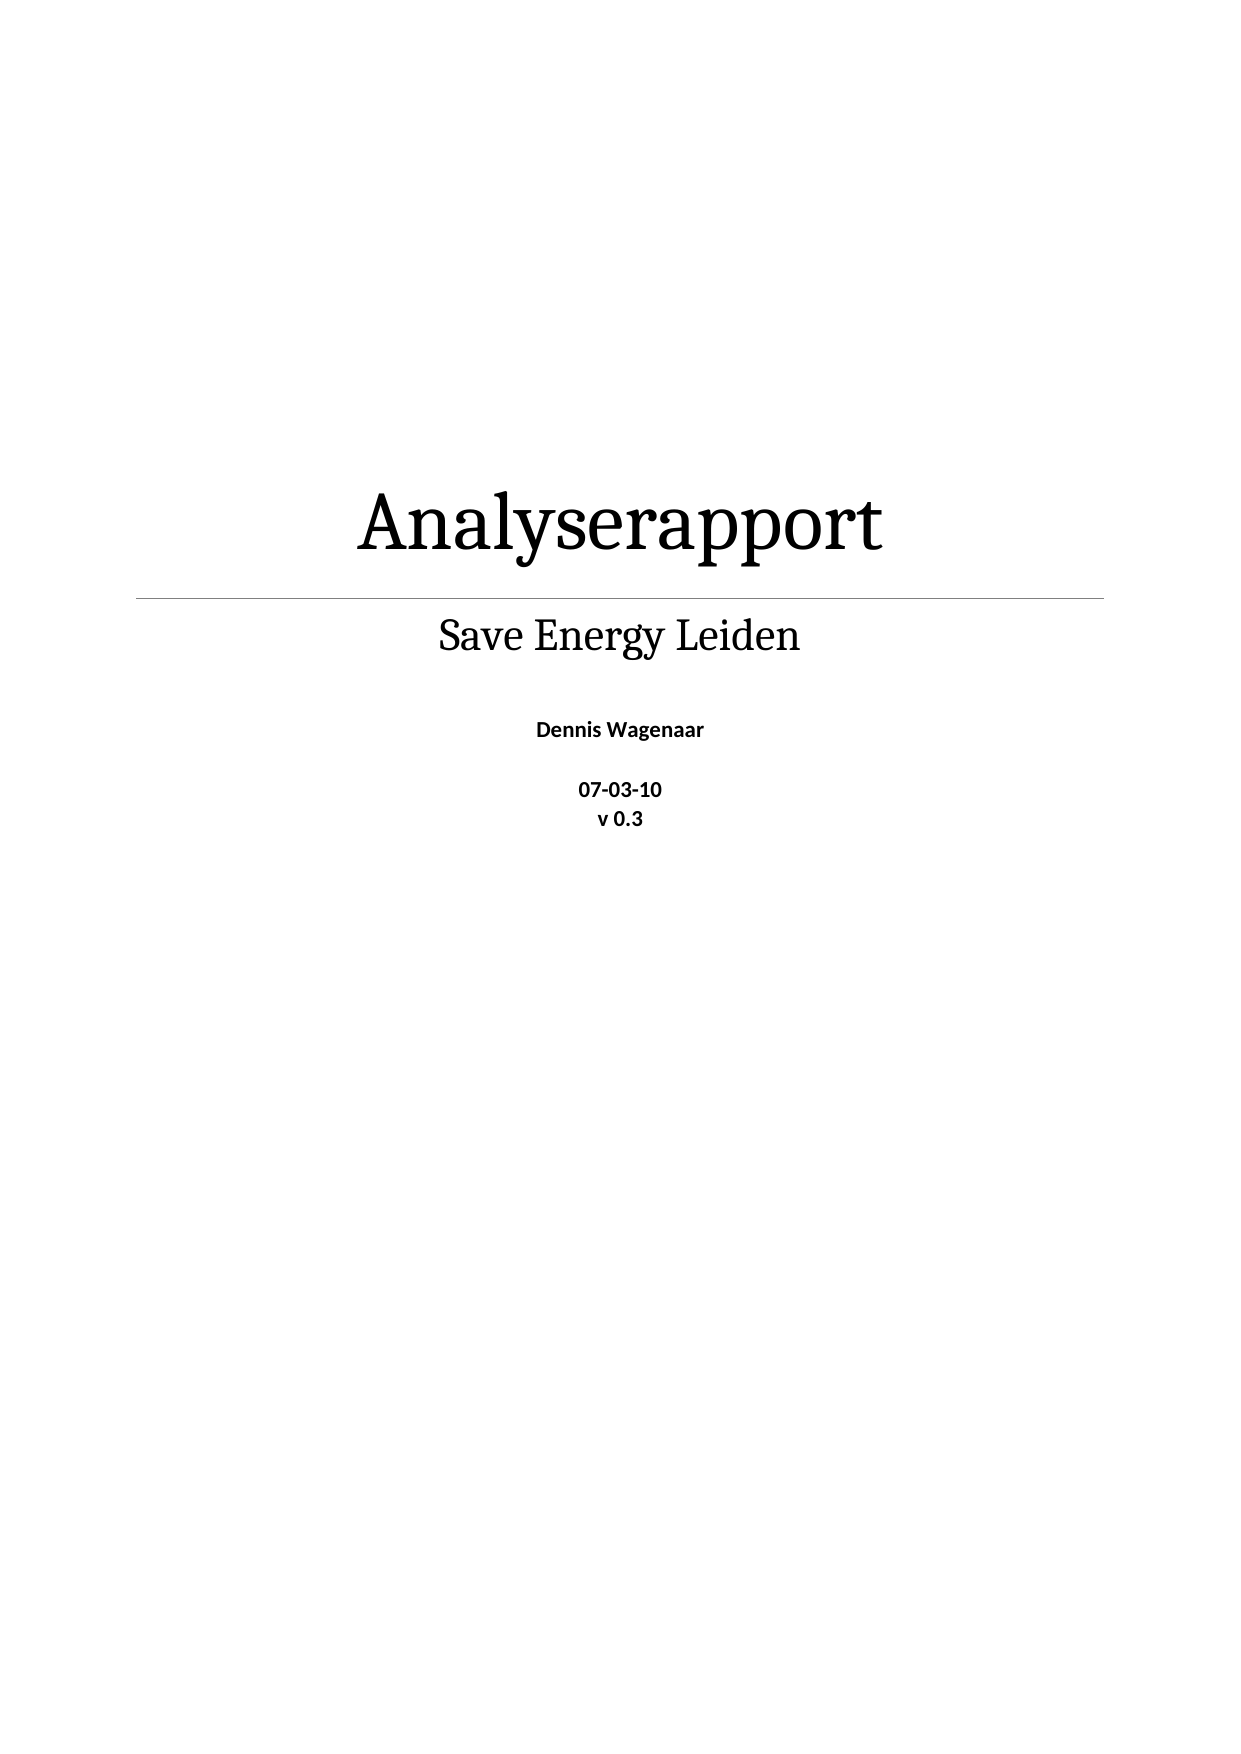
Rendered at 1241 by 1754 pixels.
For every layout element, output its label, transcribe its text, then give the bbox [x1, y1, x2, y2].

table_cell Dennis Wagenaar [136, 710, 1104, 748]
table_cell 07-03-10 v 0.3 [136, 748, 1104, 832]
table_cell Save Energy Leiden [136, 599, 1104, 673]
table_header [138, 1552, 1104, 1578]
table_cell [136, 673, 1104, 710]
table_cell Analyserapport [136, 448, 1104, 598]
table_header [136, 148, 1104, 448]
